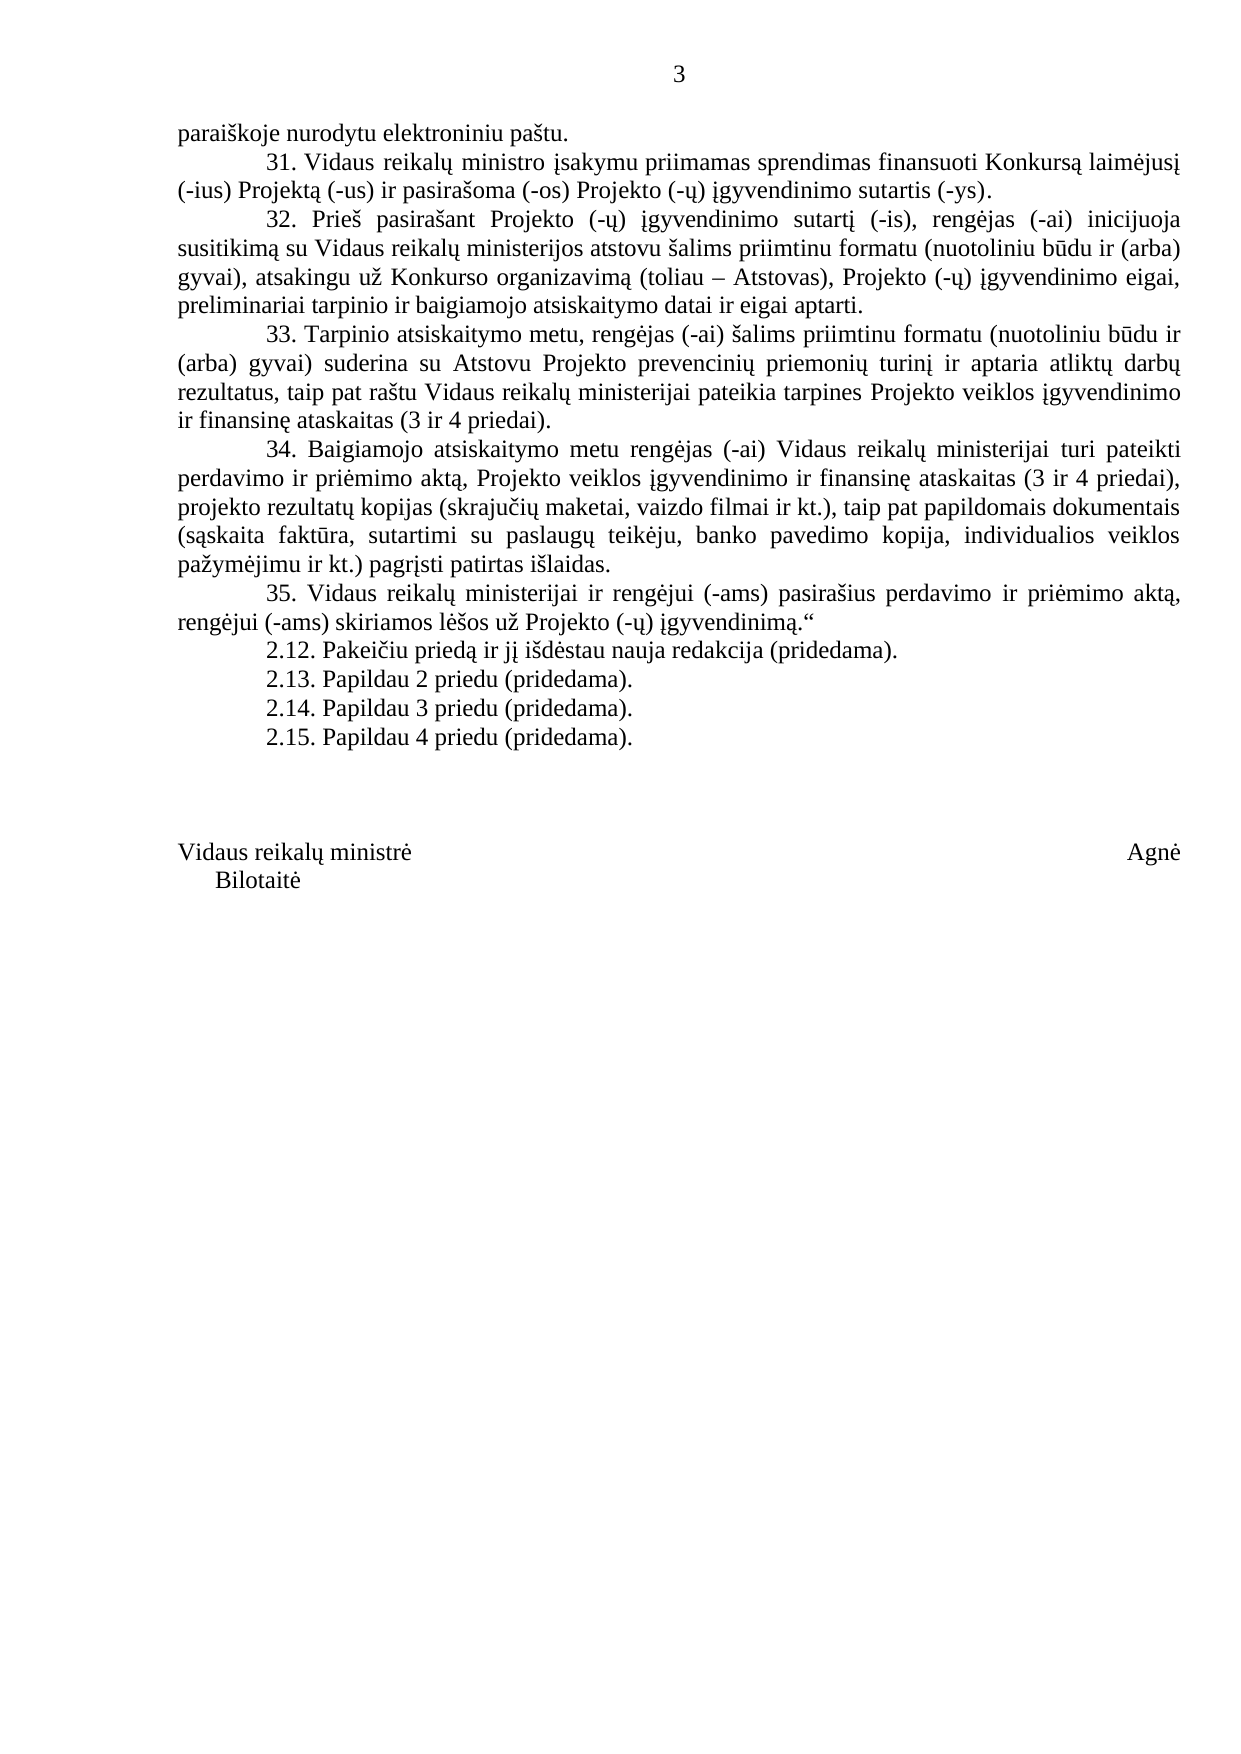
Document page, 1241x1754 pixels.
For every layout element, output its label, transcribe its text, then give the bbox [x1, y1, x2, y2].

text 2.13. Papildau 2 priedu (pridedama). [177, 664, 1181, 693]
text 2.15. Papildau 4 priedu (pridedama). [177, 722, 1181, 751]
text 35. Vidaus reikalų ministerijai ir rengėjui (-ams) pasirašius perdavimo ir priėmimo aktą, rengėjui (-ams) skiriamos lėšos už Projekto (-ų) įgyvendinimą.“ [177, 578, 1181, 636]
text 2.12. Pakeičiu priedą ir jį išdėstau nauja redakcija (pridedama). [177, 636, 1181, 664]
text 33. Tarpinio atsiskaitymo metu, rengėjas (-ai) šalims priimtinu formatu (nuotoliniu būdu ir (arba) gyvai) suderina su Atstovu Projekto prevencinių priemonių turinį ir aptaria atliktų darbų rezultatus, taip pat raštu Vidaus reikalų ministerijai pateikia tarpines Projekto veiklos įgyvendinimo ir finansinę ataskaitas (3 ir 4 priedai). [177, 319, 1181, 434]
text 32. Prieš pasirašant Projekto (-ų) įgyvendinimo sutartį (-is), rengėjas (-ai) inicijuoja susitikimą su Vidaus reikalų ministerijos atstovu šalims priimtinu formatu (nuotoliniu būdu ir (arba) gyvai), atsakingu už Konkurso organizavimą (toliau – Atstovas), Projekto (-ų) įgyvendinimo eigai, preliminariai tarpinio ir baigiamojo atsiskaitymo datai ir eigai aptarti. [177, 204, 1181, 319]
text Vidaus reikalų ministrė Agnė Bilotaitė [177, 837, 1181, 894]
text 31. Vidaus reikalų ministro įsakymu priimamas sprendimas finansuoti Konkursą laimėjusį (-ius) Projektą (-us) ir pasirašoma (-os) Projekto (-ų) įgyvendinimo sutartis (-ys). [177, 147, 1181, 204]
text 2.14. Papildau 3 priedu (pridedama). [177, 693, 1181, 722]
text 34. Baigiamojo atsiskaitymo metu rengėjas (-ai) Vidaus reikalų ministerijai turi pateikti perdavimo ir priėmimo aktą, Projekto veiklos įgyvendinimo ir finansinę ataskaitas (3 ir 4 priedai), projekto rezultatų kopijas (skrajučių maketai, vaizdo filmai ir kt.), taip pat papildomais dokumentais (sąskaita faktūra, sutartimi su paslaugų teikėju, banko pavedimo kopija, individualios veiklos pažymėjimu ir kt.) pagrįsti patirtas išlaidas. [177, 434, 1181, 578]
text paraiškoje nurodytu elektroniniu paštu. [177, 118, 1181, 147]
